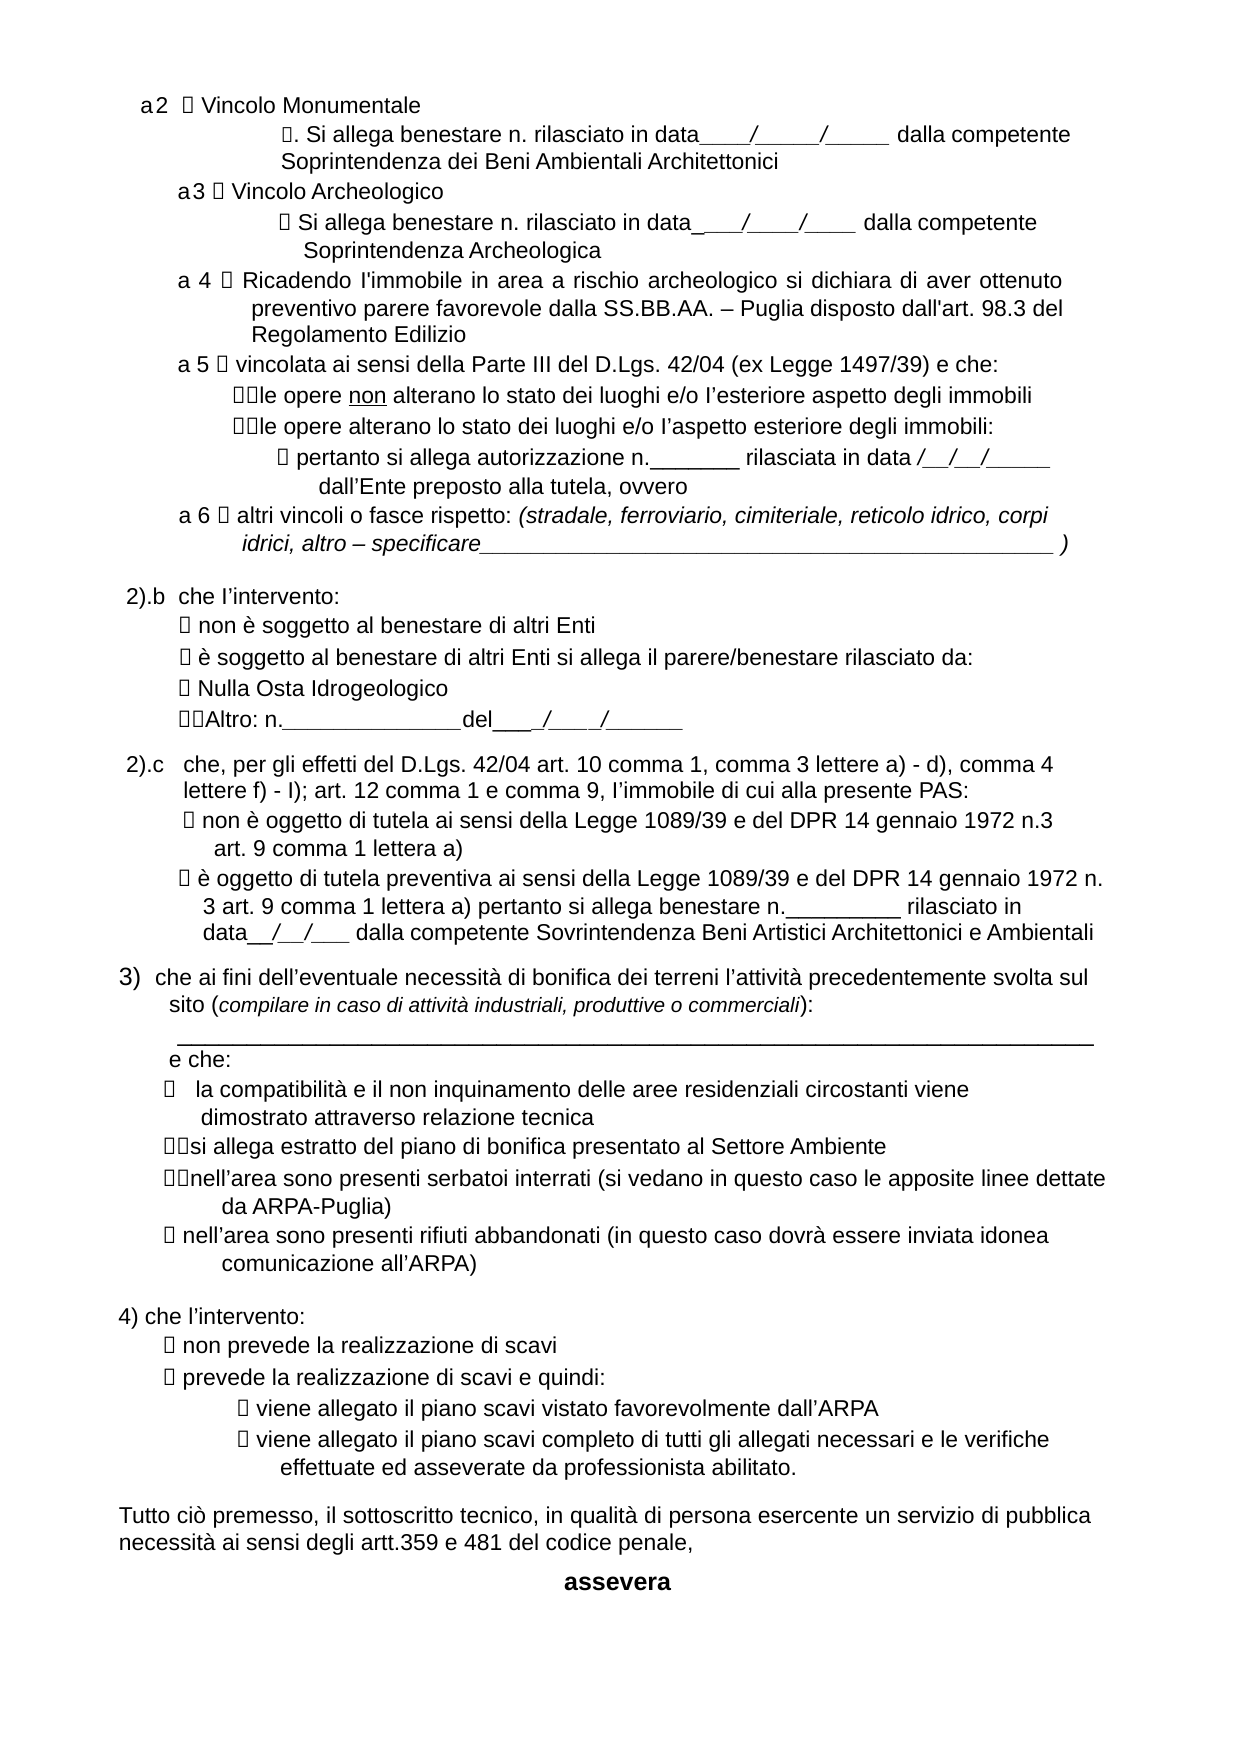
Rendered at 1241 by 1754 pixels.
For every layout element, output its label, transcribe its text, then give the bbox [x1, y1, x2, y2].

subtitle  pertanto si allega autorizzazione n._______ rilasciata in data /__/__/_____ [276, 441, 1122, 473]
text nell’area sono presenti serbatoi interrati (si vedano in questo caso le apposite linee dettate da ARPA-Puglia) [162, 1161, 1122, 1219]
text 3 art. 9 comma 1 lettera a) pertanto si allega benestare n._________ rilasciato in [177, 893, 1122, 919]
text a 5  vincolata ai sensi della Parte III del D.Lgs. 42/04 (ex Legge 1497/39) e che: [177, 348, 1118, 379]
text  viene allegato il piano scavi vistato favorevolmente dall’ARPA [236, 1392, 1122, 1423]
text  prevede la realizzazione di scavi e quindi: [162, 1361, 1063, 1392]
text a 3  Vincolo Archeologico [177, 175, 858, 206]
text idrici, altro – specificare_____________________________________________ ) [178, 530, 1078, 557]
text 3) che ai fini dell’eventuale necessità di bonifica dei terreni l’attività precedentemente svolta sul sito (compilare in caso di attività industriali, produttive o commerciali): [119, 962, 1122, 1017]
subtitle dimostrato attraverso relazione tecnica [162, 1104, 1107, 1130]
text 2).b che I’intervento: [126, 583, 1122, 609]
text __________________________________________________________________ [177, 1017, 1122, 1046]
text Tutto ciò premesso, il sottoscritto tecnico, in qualità di persona esercente un servizio di pubblica necessità ai sensi degli artt.359 e 481 del codice penale, [119, 1502, 1093, 1555]
text 2).c che, per gli effetti del D.Lgs. 42/04 art. 10 comma 1, comma 3 lettere a) - d), comma 4 [126, 751, 1107, 777]
text data__/__/___ dalla competente Sovrintendenza Beni Artistici Architettonici e Ambientali [177, 919, 1122, 946]
text  è soggetto al benestare di altri Enti si allega il parere/benestare rilasciato da: [178, 641, 1122, 672]
text  viene allegato il piano scavi completo di tutti gli allegati necessari e le verifiche effettuate ed asseverate da professionista abilitato. [236, 1423, 1122, 1481]
text  non è oggetto di tutela ai sensi della Legge 1089/39 e del DPR 14 gennaio 1972 n.3 [118, 804, 1122, 835]
text Altro: n.______________del____/____/______ [177, 703, 1122, 734]
subtitle  non è soggetto al benestare di altri Enti [127, 609, 1122, 641]
text a 4  Ricadendo I'immobile in area a rischio archeologico si dichiara di aver ottenuto preventivo parere favorevole dalla SS.BB.AA. – Puglia disposto dall'art. 98.3 del Regolamento Edilizio [177, 263, 1063, 348]
text si allega estratto del piano di bonifica presentato al Settore Ambiente [162, 1130, 1122, 1161]
text a 6  altri vincoli o fasce rispetto: (stradale, ferroviario, cimiteriale, reticolo idrico, corpi [178, 499, 1078, 530]
text assevera [118, 1567, 1117, 1596]
text e che: [162, 1046, 1122, 1073]
text art. 9 comma 1 lettera a) [118, 835, 1122, 862]
text dall’Ente preposto alla tutela, ovvero [318, 473, 1122, 499]
text 4) che l’intervento: [118, 1303, 1122, 1329]
text  non prevede la realizzazione di scavi [162, 1329, 1063, 1361]
text  nell’area sono presenti rifiuti abbandonati (in questo caso dovrà essere inviata idonea comunicazione all’ARPA) [162, 1219, 1122, 1277]
text Soprintendenza dei Beni Ambientali Architettonici [281, 148, 1122, 175]
text . Si allega benestare n. rilasciato in data____/_____/_____ dalla competente [281, 120, 1122, 148]
text  è oggetto di tutela preventiva ai sensi della Legge 1089/39 e del DPR 14 gennaio 1972 n. [177, 862, 1122, 893]
subtitle  Nulla Osta Idrogeologico [177, 672, 1122, 703]
text le opere alterano lo stato dei luoghi e/o I’aspetto esteriore degli immobili: [232, 410, 1122, 441]
text le opere non alterano lo stato dei luoghi e/o I’esteriore aspetto degli immobili [232, 379, 1122, 410]
text a 2  Vincolo Monumentale [127, 89, 858, 120]
subtitle Soprintendenza Archeologica [278, 237, 1122, 263]
text lettere f) - I); art. 12 comma 1 e comma 9, I’immobile di cui alla presente PAS: [126, 777, 1107, 804]
subtitle  Si allega benestare n. rilasciato in data____/____/____ dalla competente [278, 206, 1122, 237]
subtitle  la compatibilità e il non inquinamento delle aree residenziali circostanti viene [162, 1073, 1107, 1104]
